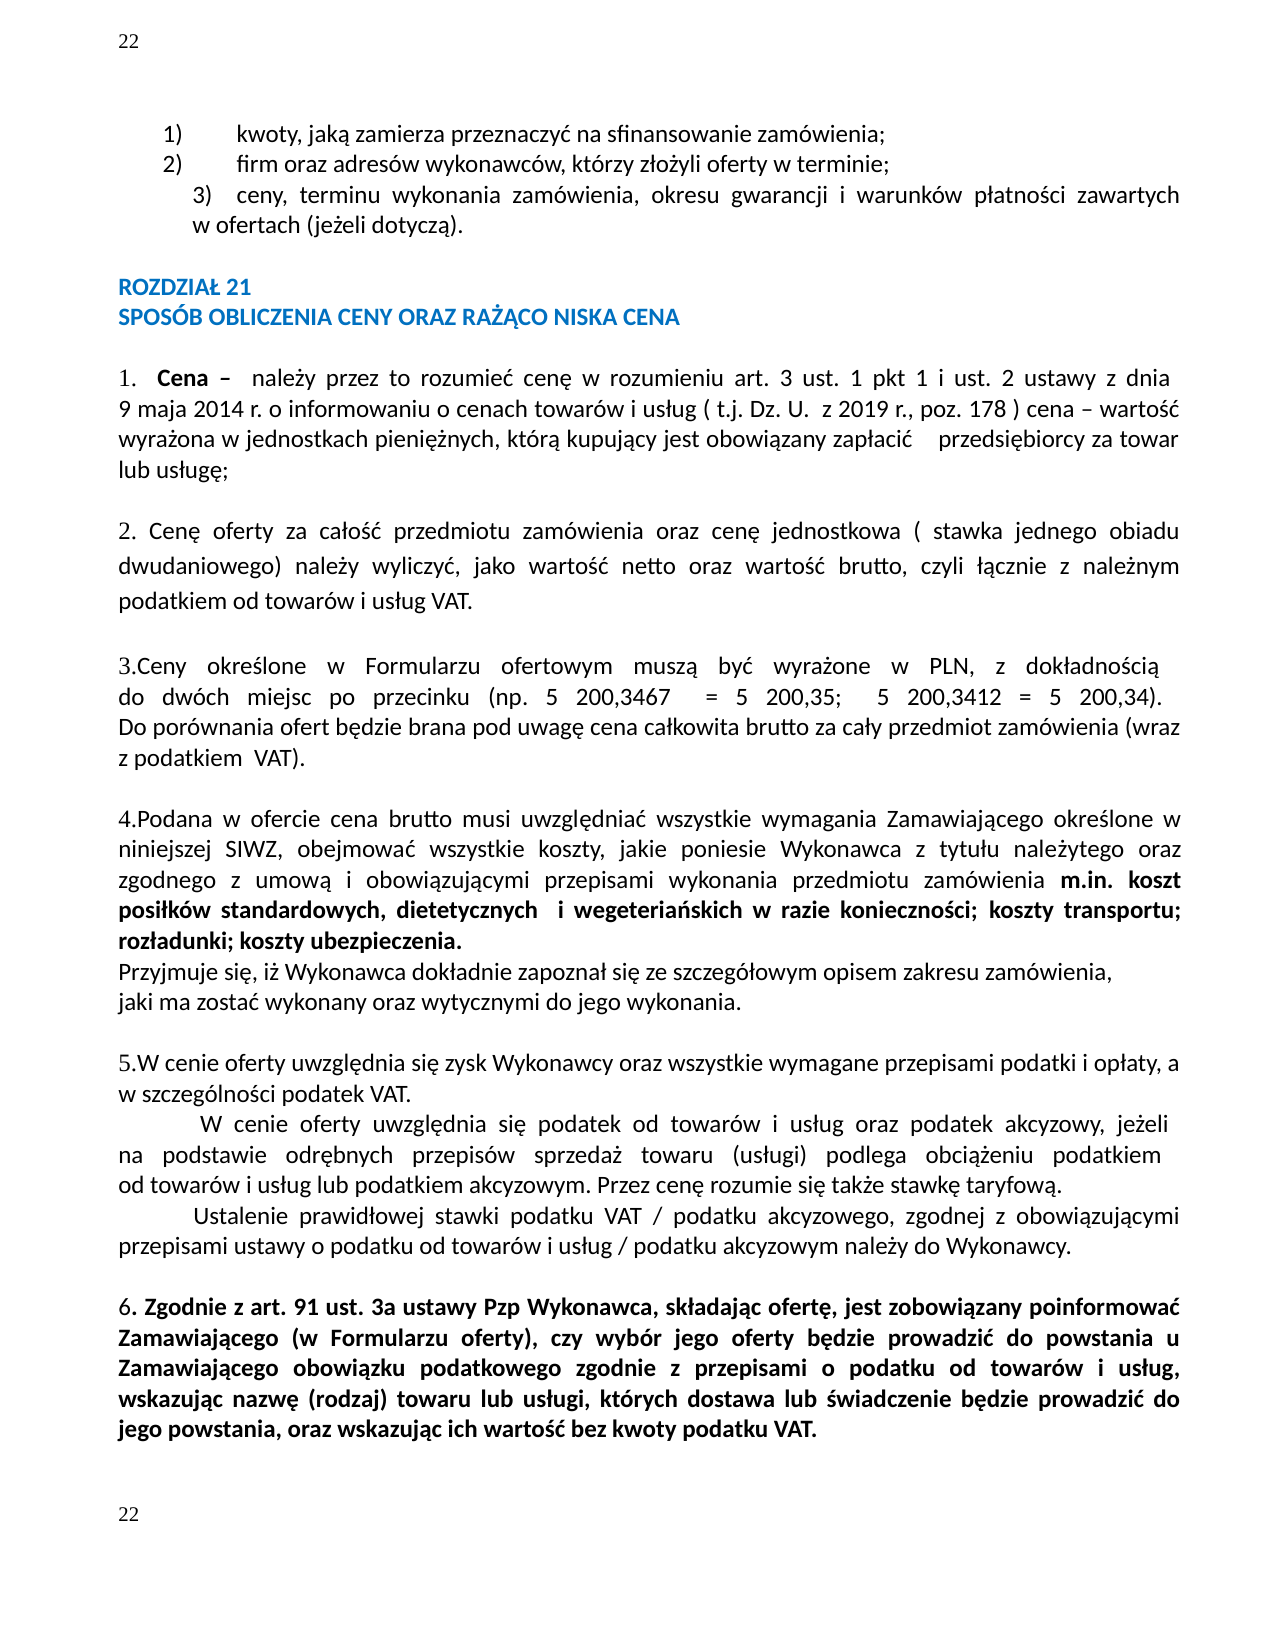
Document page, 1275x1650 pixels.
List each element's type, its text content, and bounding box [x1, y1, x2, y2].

text W cenie oferty uwzględnia się podatek od towarów i usług oraz podatek akcyzowy, jeżeli na podstawie odrębnych przepisów sprzedaż towaru (usługi) podlega obciążeniu podatkiem od towarów i usług lub podatkiem akcyzowym. Przez cenę rozumie się także stawkę taryfową. [118, 1108, 1181, 1200]
text 6. Zgodnie z art. 91 ust. 3a ustawy Pzp Wykonawca, składając ofertę, jest zobowiązany poinformować Zamawiającego (w Formularzu oferty), czy wybór jego oferty będzie prowadzić do powstania u Zamawiającego obowiązku podatkowego zgodnie z przepisami o podatku od towarów i usług, wskazując nazwę (rodzaj) towaru lub usługi, których dostawa lub świadczenie będzie prowadzić do jego powstania, oraz wskazując ich wartość bez kwoty podatku VAT. [118, 1291, 1181, 1444]
list W cenie oferty uwzględnia się zysk Wykonawcy oraz wszystkie wymagane przepisami podatki i opłaty, a w szczególności podatek VAT. [118, 1047, 1181, 1108]
text 3) ceny, terminu wykonania zamówienia, okresu gwarancji i warunków płatności zawartych w ofertach (jeżeli dotyczą). [118, 179, 1181, 240]
text 1) kwoty, jaką zamierza przeznaczyć na sfinansowanie zamówienia; [162, 118, 1181, 149]
list Cena – należy przez to rozumieć cenę w rozumieniu art. 3 ust. 1 pkt 1 i ust. 2 ustawy z dnia 9 maja 2014 r. o informowaniu o cenach towarów i usług ( t.j. Dz. U. z 2019 r., poz. 178 ) cena – wartość wyrażona w jednostkach pieniężnych, którą kupujący jest obowiązany zapłacić przedsiębiorcy za towar lub usługę; [118, 362, 1181, 484]
text Ustalenie prawidłowej stawki podatku VAT / podatku akcyzowego, zgodnej z obowiązującymi przepisami ustawy o podatku od towarów i usług / podatku akcyzowym należy do Wykonawcy. [118, 1200, 1181, 1261]
list Ceny określone w Formularzu ofertowym muszą być wyrażone w PLN, z dokładnością do dwóch miejsc po przecinku (np. 5 200,3467 = 5 200,35; 5 200,3412 = 5 200,34). Do porównania ofert będzie brana pod uwagę cena całkowita brutto za cały przedmiot zamówienia (wraz z podatkiem VAT). [118, 650, 1181, 772]
list Podana w ofercie cena brutto musi uwzględniać wszystkie wymagania Zamawiającego określone w niniejszej SIWZ, obejmować wszystkie koszty, jakie poniesie Wykonawca z tytułu należytego oraz zgodnego z umową i obowiązującymi przepisami wykonania przedmiotu zamówienia m.in. koszt posiłków standardowych, dietetycznych i wegeteriańskich w razie konieczności; koszty transportu; rozładunki; koszty ubezpieczenia. [118, 803, 1181, 956]
text Przyjmuje się, iż Wykonawca dokładnie zapoznał się ze szczegółowym opisem zakresu zamówienia, [118, 956, 1181, 986]
list Cenę oferty za całość przedmiotu zamówienia oraz cenę jednostkowa ( stawka jednego obiadu dwudaniowego) należy wyliczyć, jako wartość netto oraz wartość brutto, czyli łącznie z należnym podatkiem od towarów i usług VAT. [118, 515, 1181, 615]
text ROZDZIAŁ 21 [118, 271, 1181, 301]
text jaki ma zostać wykonany oraz wytycznymi do jego wykonania. [118, 986, 1181, 1017]
text 2) firm oraz adresów wykonawców, którzy złożyli oferty w terminie; [162, 149, 1181, 179]
text SPOSÓB OBLICZENIA CENY ORAZ RAŻĄCO NISKA CENA [118, 301, 1181, 332]
